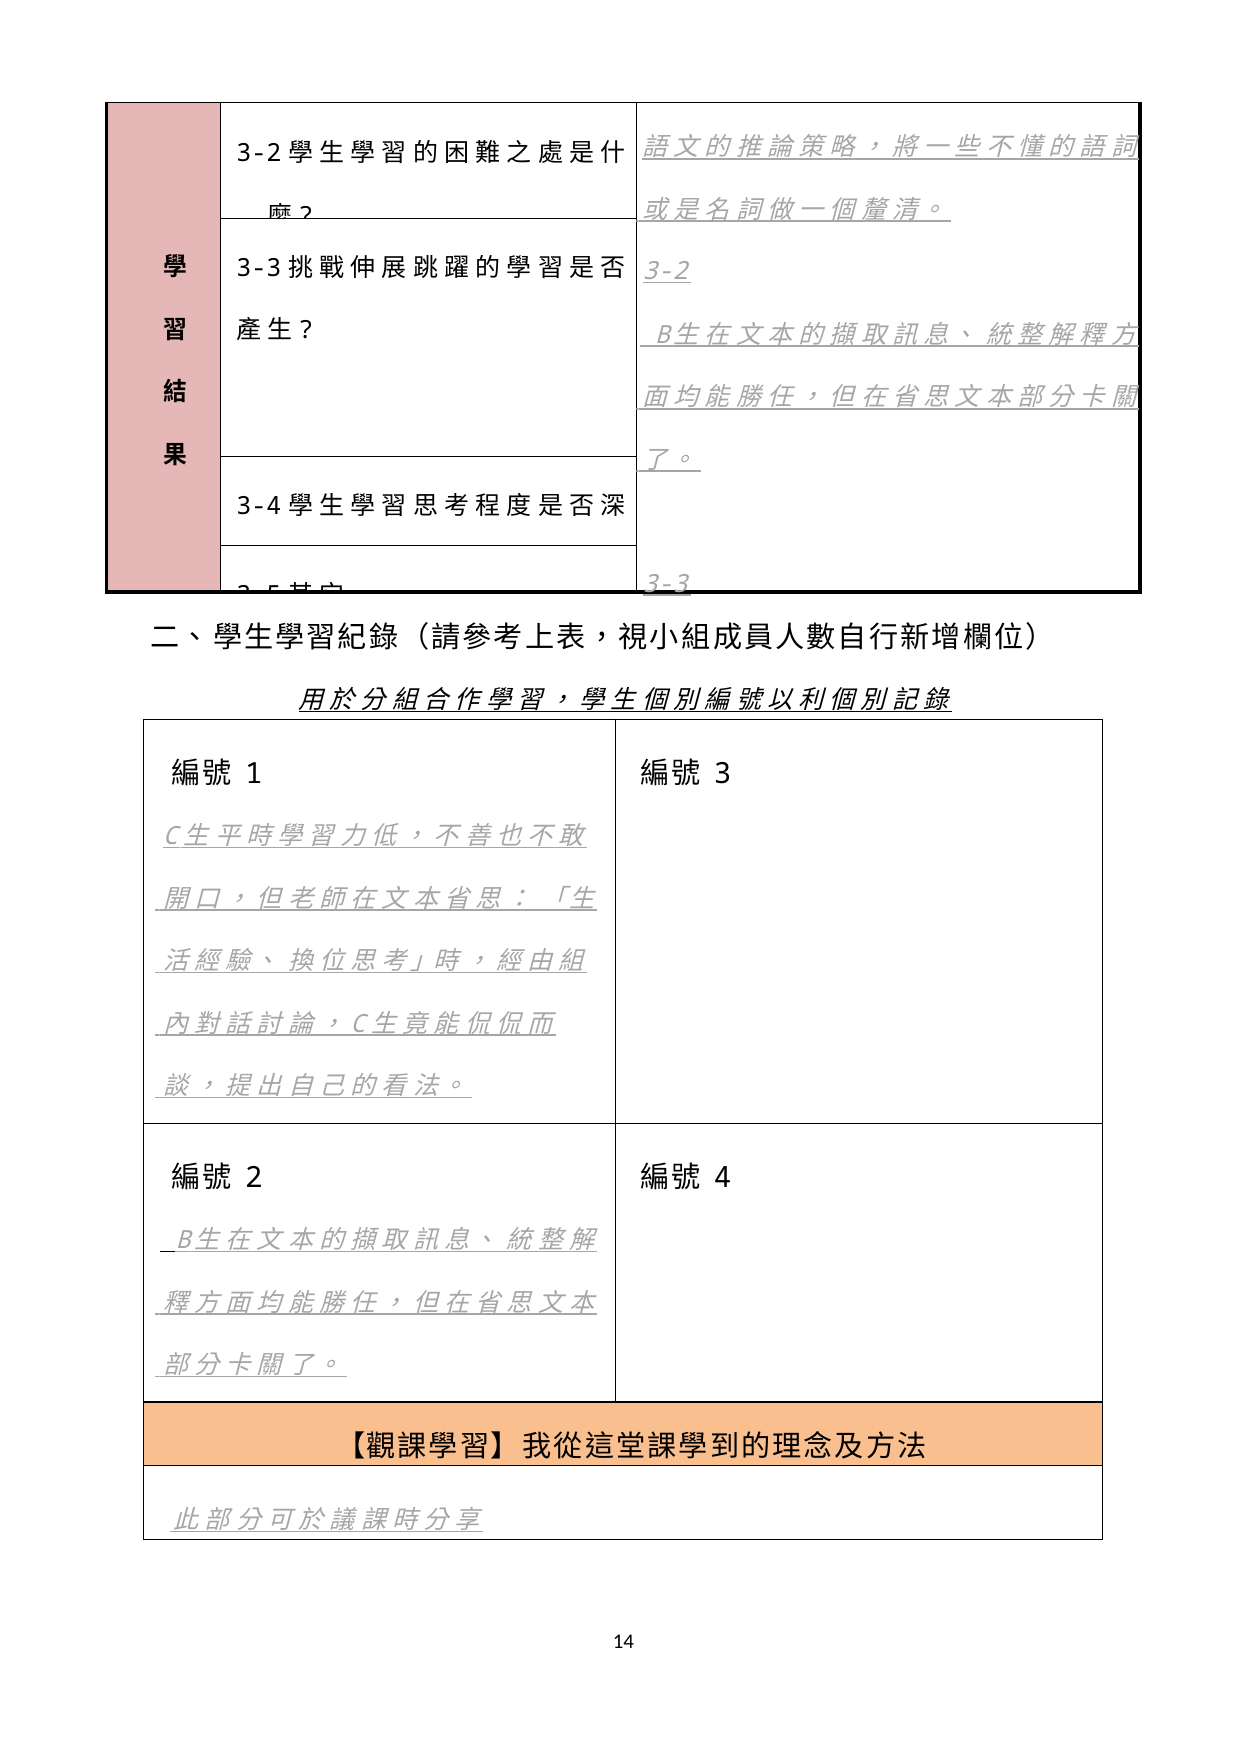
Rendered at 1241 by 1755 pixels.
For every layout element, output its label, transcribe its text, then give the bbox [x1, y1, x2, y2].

table_cell 學習結果 [108, 103, 220, 590]
table_cell 3-4學生學習思考程度是否深化? [221, 457, 636, 544]
text 二、學生學習紀錄（請參考上表，視小組成員人數自行新增欄位） [149, 594, 1097, 656]
text 用於分組合作學習，學生個別編號以利個別記錄 [149, 656, 1097, 718]
table_cell 編號2 B生在文本的擷取訊息、統整解釋方面均能勝任，但在省思文本部分卡關了。 [144, 1124, 615, 1401]
table_cell 3-1 學生的學習是成立的，因為學生學會了區分專有名詞、普通名詞，並運用語文的推論策略，將一些不懂的語詞或是名詞做一個釐清。 3-2 B生在文本的擷取訊息、統整解釋方面均能勝任，但在省思文本部分卡關了。 3-3 C生平時學習力低，不善也不敢開口，但老師在文本省思：「生活經驗、換位思考｣時，經由組內對話討論，C生竟能侃侃而談，提出自己的看法。 (ps.老師可於課後與正向表現的學生個人晤談，做後設認知以蒐集伸展跳躍的證據) 3-4 教師透過六何法和表格，讓學生自己將文本及圖表的資訊重新整理過，加深學習印象，幫助學生整理問題和系統地思考。 [637, 410, 1138, 590]
table_cell 3-3挑戰伸展跳躍的學習是否產生? [221, 219, 636, 456]
table_header 編號3 [616, 720, 1102, 1122]
table_cell 3-2學生學習的困難之處是什麼? [221, 103, 636, 218]
table_header 編號1 C生平時學習力低，不善也不敢開口，但老師在文本省思：「生活經驗、換位思考｣時，經由組內對話討論，C生竟能侃侃而談，提出自己的看法。 [144, 720, 615, 1122]
table_cell 此部分可於議課時分享 [144, 1466, 1102, 1538]
table_cell 3-1 學生的學習是成立的，因為學生學會了區分專有名詞、普通名詞，並運用語文的推論策略，將一些不懂的語詞或是名詞做一個釐清。 3-2 B生在文本的擷取訊息、統整解釋方面均能勝任，但在省思文本部分卡關了。 3-3 C生平時學習力低，不善也不敢開口，但老師在文本省思：「生活經驗、換位思考｣時，經由組內對話討論，C生竟能侃侃而談，提出自己的看法。 (ps.老師可於課後與正向表現的學生個人晤談，做後設認知以蒐集伸展跳躍的證據) 3-4 教師透過六何法和表格，讓學生自己將文本及圖表的資訊重新整理過，加深學習印象，幫助學生整理問題和系統地思考。 [637, 103, 1138, 408]
table_cell 【觀課學習】我從這堂課學到的理念及方法 [144, 1403, 1102, 1465]
table_cell 3-5其它 [221, 546, 636, 590]
table_cell 編號4 [616, 1124, 1102, 1401]
